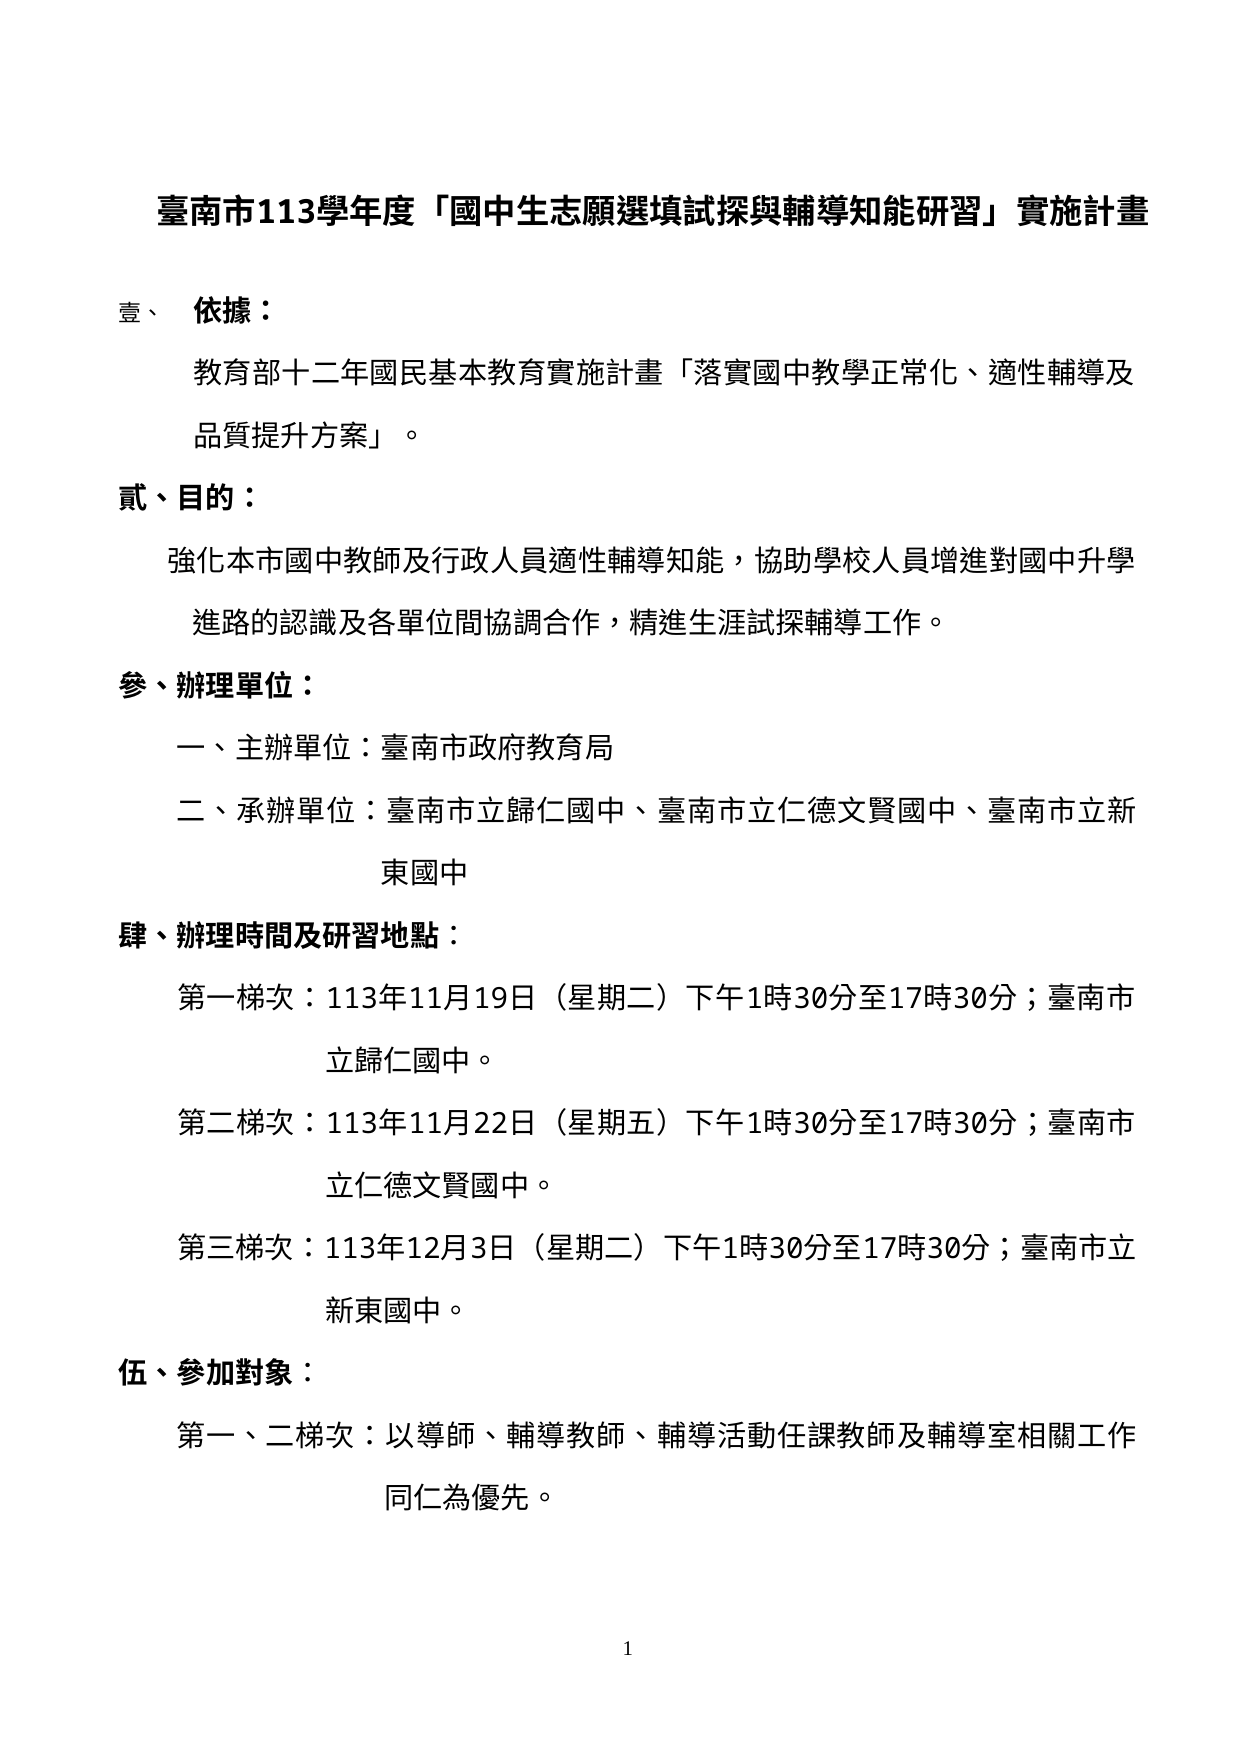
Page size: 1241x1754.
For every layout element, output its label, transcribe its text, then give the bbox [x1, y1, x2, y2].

text 第三梯次：113年12月3日（星期二）下午1時30分至17時30分；臺南市立新東國中。 [177, 1204, 1137, 1329]
text 參、辦理單位： [118, 642, 1137, 704]
list 依據： [118, 267, 1137, 329]
text 第一梯次：113年11月19日（星期二）下午1時30分至17時30分；臺南市立歸仁國中。 [177, 954, 1137, 1079]
text 一、主辦單位：臺南市政府教育局 [118, 704, 1137, 767]
text 教育部十二年國民基本教育實施計畫「落實國中教學正常化、適性輔導及品質提升方案」。 [193, 329, 1137, 454]
text 強化本市國中教師及行政人員適性輔導知能，協助學校人員增進對國中升學進路的認識及各單位間協調合作，精進生涯試探輔導工作。 [134, 517, 1137, 642]
text 二、承辦單位：臺南市立歸仁國中、臺南市立仁德文賢國中、臺南市立新東國中 [176, 767, 1137, 892]
text 臺南市113學年度「國中生志願選填試探與輔導知能研習」實施計畫 [118, 168, 1187, 230]
text 第一、二梯次：以導師、輔導教師、輔導活動任課教師及輔導室相關工作同仁為優先。 [176, 1392, 1137, 1517]
text 貳、目的： [118, 454, 1137, 517]
text 第二梯次：113年11月22日（星期五）下午1時30分至17時30分；臺南市立仁德文賢國中。 [177, 1079, 1137, 1204]
text 伍、參加對象： [118, 1329, 1137, 1392]
text 肆、辦理時間及研習地點： [118, 892, 1137, 954]
